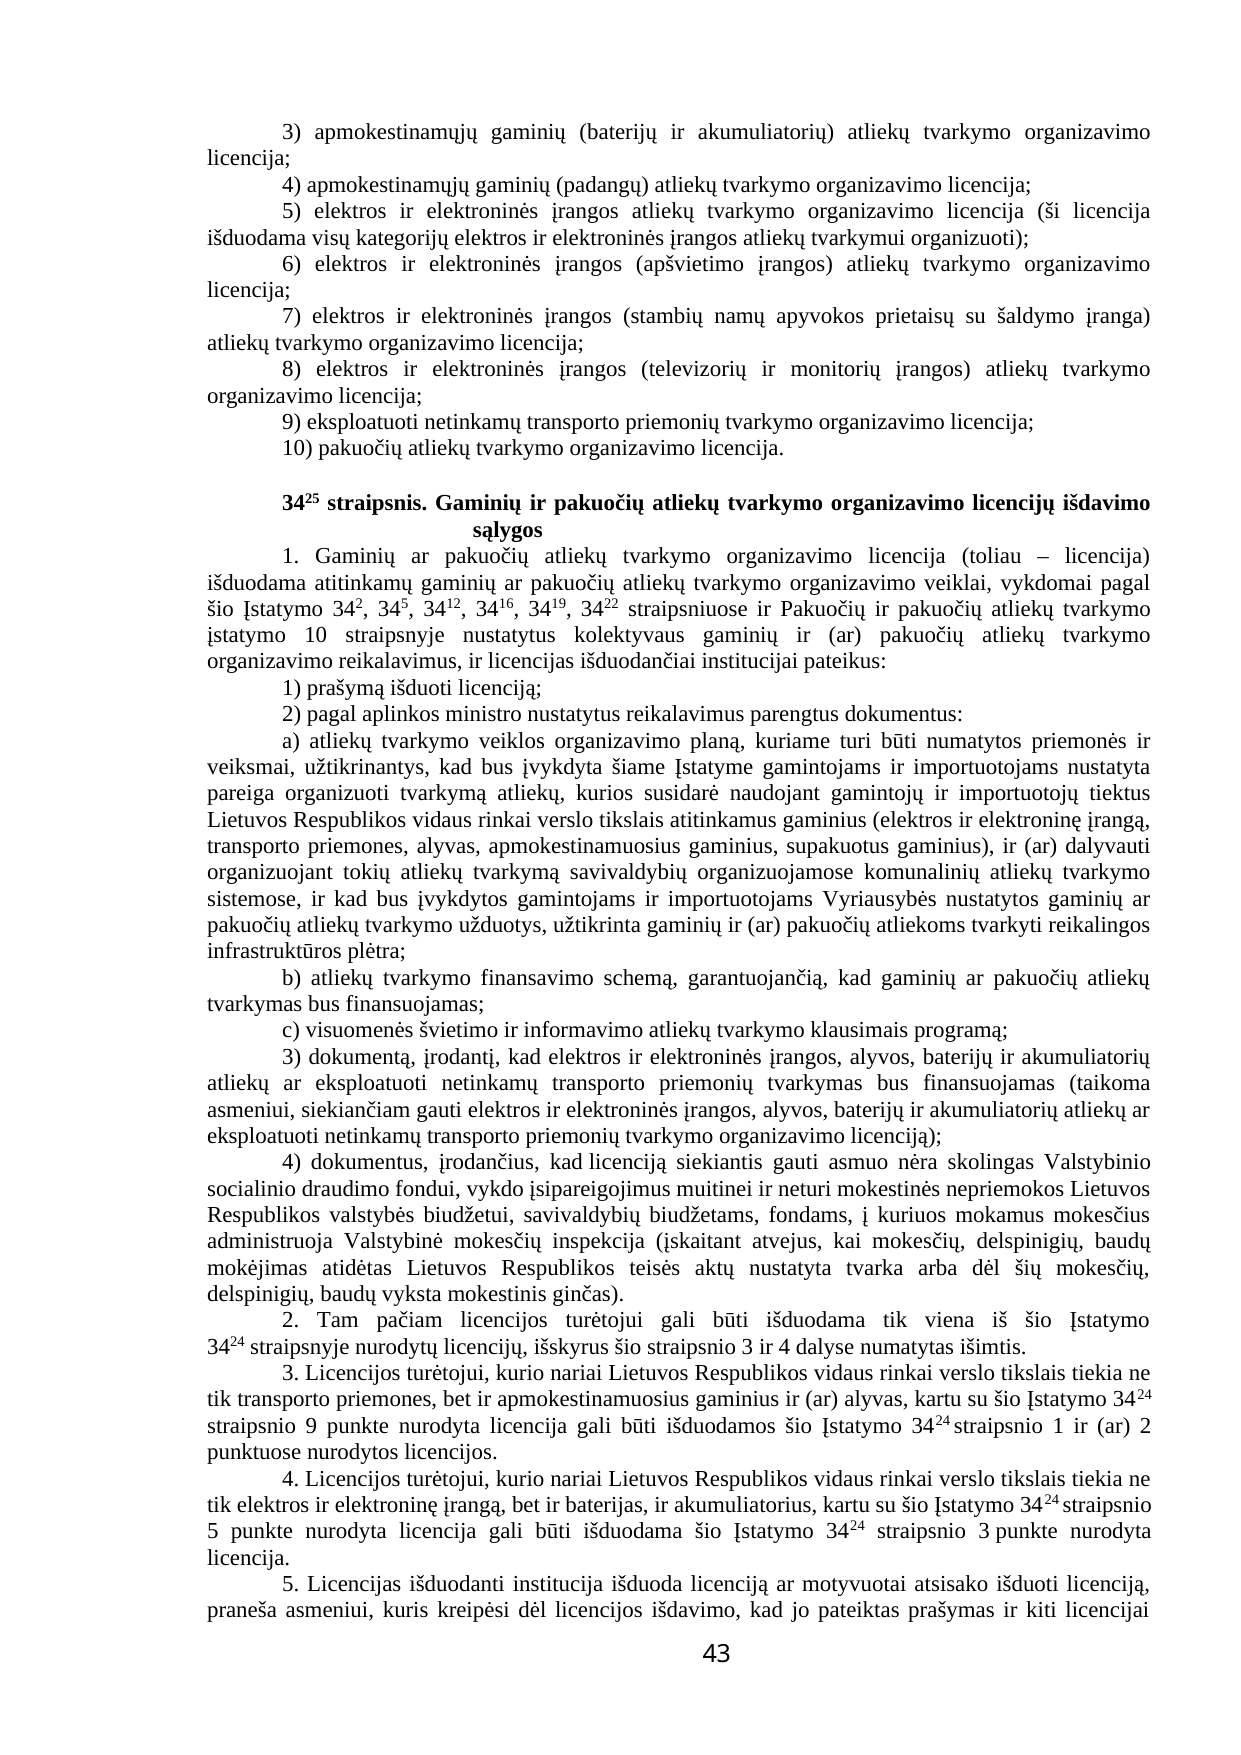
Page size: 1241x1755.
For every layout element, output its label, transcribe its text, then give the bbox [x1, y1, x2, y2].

text b) atliekų tvarkymo finansavimo schemą, garantuojančią, kad gaminių ar pakuočių atliekų tvarkymas bus finansuojamas; [207, 964, 1152, 1017]
text 7) elektros ir elektroninės įrangos (stambių namų apyvokos prietaisų su šaldymo įranga) atliekų tvarkymo organizavimo licencija; [207, 303, 1152, 355]
text 8) elektros ir elektroninės įrangos (televizorių ir monitorių įrangos) atliekų tvarkymo organizavimo licencija; [207, 355, 1152, 408]
text 1) prašymą išduoti licenciją; [207, 674, 1152, 700]
text 3) dokumentą, įrodantį, kad elektros ir elektroninės įrangos, alyvos, baterijų ir akumuliatorių atliekų ar eksploatuoti netinkamų transporto priemonių tvarkymas bus finansuojamas (taikoma asmeniui, siekiančiam gauti elektros ir elektroninės įrangos, alyvos, baterijų ir akumuliatorių atliekų ar eksploatuoti netinkamų transporto priemonių tvarkymo organizavimo licenciją); [207, 1043, 1152, 1148]
text 5) elektros ir elektroninės įrangos atliekų tvarkymo organizavimo licencija (ši licencija išduodama visų kategorijų elektros ir elektroninės įrangos atliekų tvarkymui organizuoti); [207, 197, 1152, 250]
text 3. Licencijos turėtojui, kurio nariai Lietuvos Respublikos vidaus rinkai verslo tikslais tiekia ne tik transporto priemones, bet ir apmokestinamuosius gaminius ir (ar) alyvas, kartu su šio Įstatymo 3424 straipsnio 9 punkte nurodyta licencija gali būti išduodamos šio Įstatymo 3424 straipsnio 1 ir (ar) 2 punktuose nurodytos licencijos. [207, 1359, 1152, 1464]
text 2) pagal aplinkos ministro nustatytus reikalavimus parengtus dokumentus: [207, 700, 1152, 727]
text 4. Licencijos turėtojui, kurio nariai Lietuvos Respublikos vidaus rinkai verslo tikslais tiekia ne tik elektros ir elektroninę įrangą, bet ir baterijas, ir akumuliatorius, kartu su šio Įstatymo 3424 straipsnio 5 punkte nurodyta licencija gali būti išduodama šio Įstatymo 3424 straipsnio 3 punkte nurodyta licencija. [207, 1464, 1152, 1570]
text 4) dokumentus, įrodančius, kad licenciją siekiantis gauti asmuo nėra skolingas Valstybinio socialinio draudimo fondui, vykdo įsipareigojimus muitinei ir neturi mokestinės nepriemokos Lietuvos Respublikos valstybės biudžetui, savivaldybių biudžetams, fondams, į kuriuos mokamus mokesčius administruoja Valstybinė mokesčių inspekcija (įskaitant atvejus, kai mokesčių, delspinigių, baudų mokėjimas atidėtas Lietuvos Respublikos teisės aktų nustatyta tvarka arba dėl šių mokesčių, delspinigių, baudų vyksta mokestinis ginčas). [207, 1148, 1152, 1306]
text 10) pakuočių atliekų tvarkymo organizavimo licencija. [207, 434, 1152, 461]
text 2. Tam pačiam licencijos turėtojui gali būti išduodama tik viena iš šio Įstatymo 3424 straipsnyje nurodytų licencijų, išskyrus šio straipsnio 3 ir 4 dalyse numatytas išimtis. [207, 1306, 1152, 1359]
text 9) eksploatuoti netinkamų transporto priemonių tvarkymo organizavimo licencija; [207, 408, 1152, 434]
text 5. Licencijas išduodanti institucija išduoda licenciją ar motyvuotai atsisako išduoti licenciją, praneša asmeniui, kuris kreipėsi dėl licencijos išdavimo, kad jo pateiktas prašymas ir kiti licencijai [207, 1570, 1152, 1623]
text 3425 straipsnis. Gaminių ir pakuočių atliekų tvarkymo organizavimo licencijų išdavimo sąlygos [282, 489, 1152, 542]
text a) atliekų tvarkymo veiklos organizavimo planą, kuriame turi būti numatytos priemonės ir veiksmai, užtikrinantys, kad bus įvykdyta šiame Įstatyme gamintojams ir importuotojams nustatyta pareiga organizuoti tvarkymą atliekų, kurios susidarė naudojant gamintojų ir importuotojų tiektus Lietuvos Respublikos vidaus rinkai verslo tikslais atitinkamus gaminius (elektros ir elektroninę įrangą, transporto priemones, alyvas, apmokestinamuosius gaminius, supakuotus gaminius), ir (ar) dalyvauti organizuojant tokių atliekų tvarkymą savivaldybių organizuojamose komunalinių atliekų tvarkymo sistemose, ir kad bus įvykdytos gamintojams ir importuotojams Vyriausybės nustatytos gaminių ar pakuočių atliekų tvarkymo užduotys, užtikrinta gaminių ir (ar) pakuočių atliekoms tvarkyti reikalingos infrastruktūros plėtra; [207, 727, 1152, 964]
text 4) apmokestinamųjų gaminių (padangų) atliekų tvarkymo organizavimo licencija; [207, 171, 1152, 197]
text 3) apmokestinamųjų gaminių (baterijų ir akumuliatorių) atliekų tvarkymo organizavimo licencija; [207, 118, 1152, 171]
text 1. Gaminių ar pakuočių atliekų tvarkymo organizavimo licencija (toliau – licencija) išduodama atitinkamų gaminių ar pakuočių atliekų tvarkymo organizavimo veiklai, vykdomai pagal šio Įstatymo 342, 345, 3412, 3416, 3419, 3422 straipsniuose ir Pakuočių ir pakuočių atliekų tvarkymo įstatymo 10 straipsnyje nustatytus kolektyvaus gaminių ir (ar) pakuočių atliekų tvarkymo organizavimo reikalavimus, ir licencijas išduodančiai institucijai pateikus: [207, 542, 1152, 674]
text c) visuomenės švietimo ir informavimo atliekų tvarkymo klausimais programą; [207, 1017, 1152, 1043]
text 6) elektros ir elektroninės įrangos (apšvietimo įrangos) atliekų tvarkymo organizavimo licencija; [207, 250, 1152, 303]
